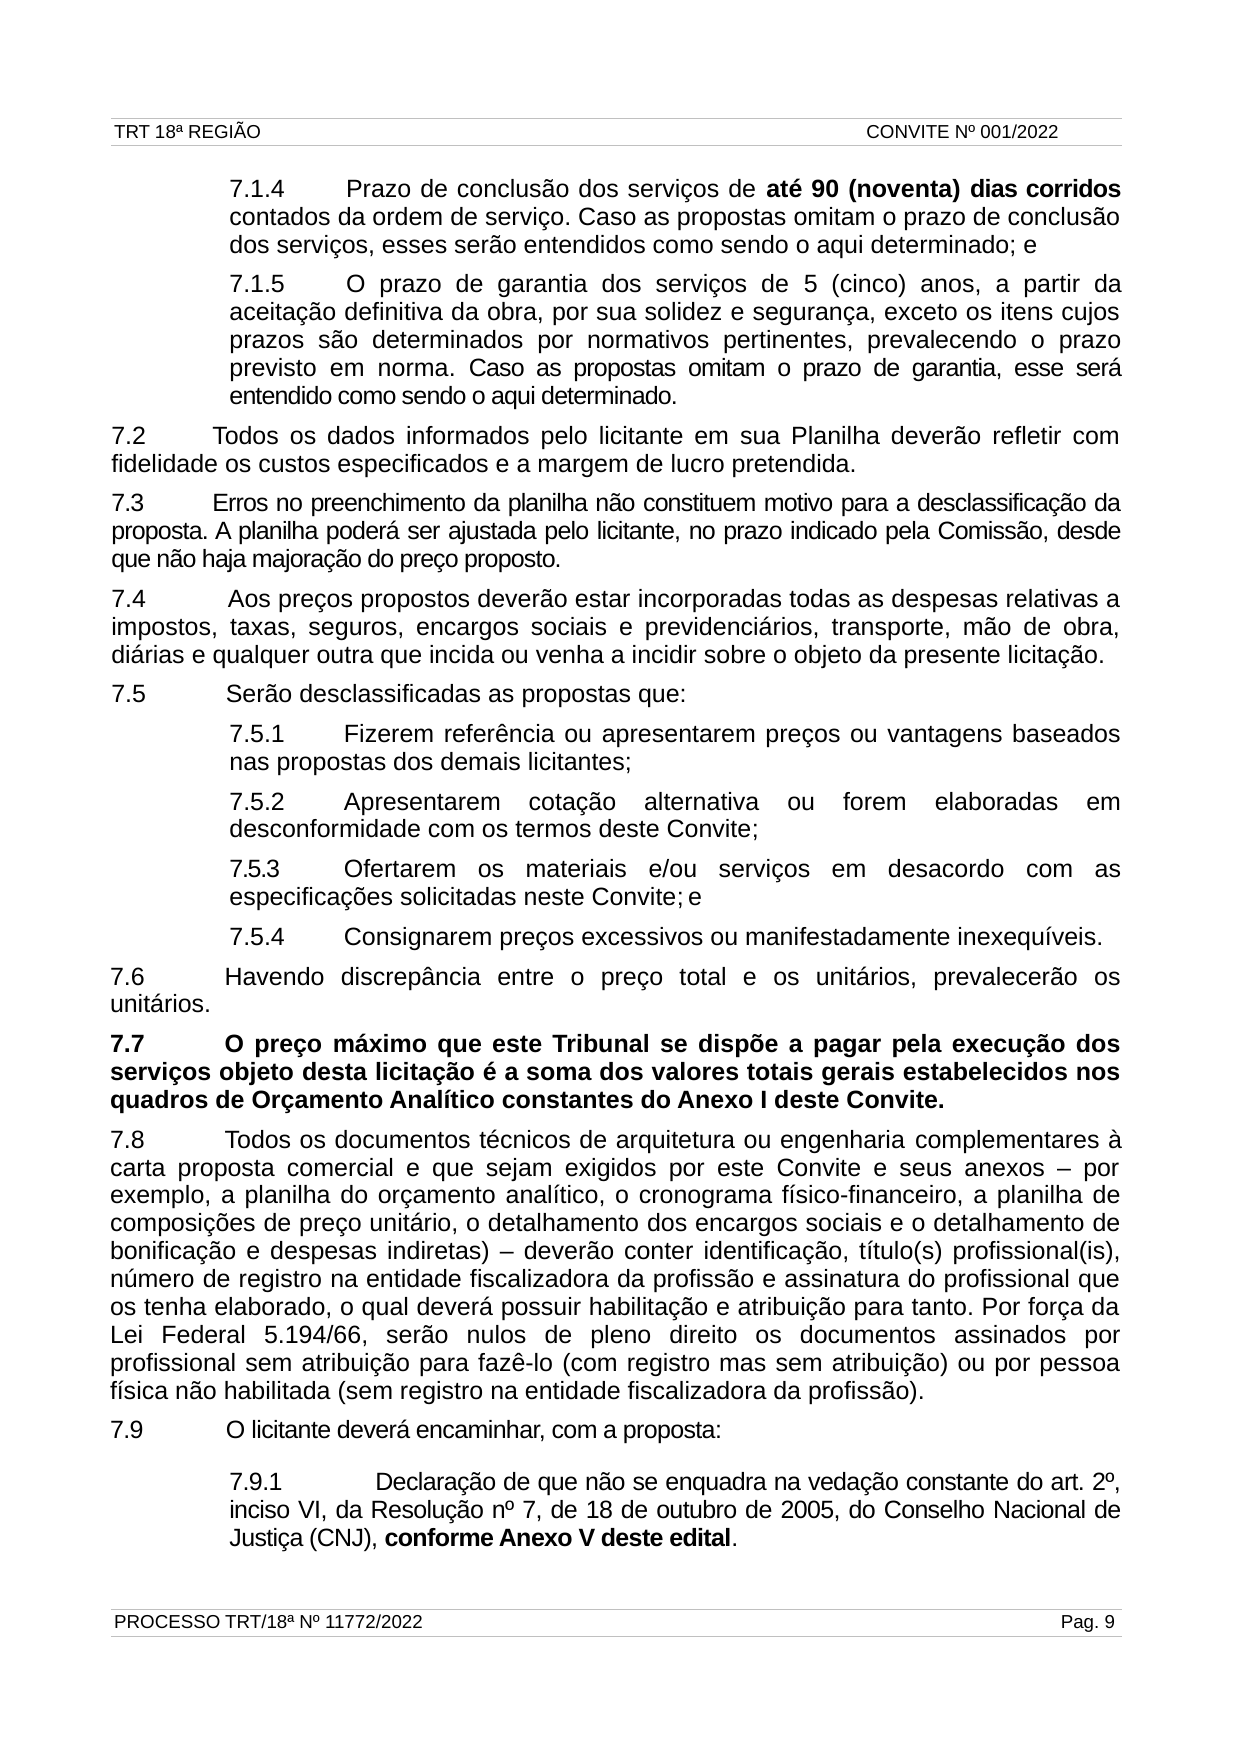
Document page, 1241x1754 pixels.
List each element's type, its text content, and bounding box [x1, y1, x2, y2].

text 7.4 Aos preços propostos deverão estar incorporadas todas as despesas relativas a impostos, taxas, seguros, encargos sociais e previdenciários, transporte, mão de obra, diárias e qualquer outra que incida ou venha a incidir sobre o objeto da presente licitação. [111, 584, 1122, 668]
list 7.5.4 Consignarem preços excessivos ou manifestadamente inexequíveis. [229, 923, 1122, 951]
text 7.5 Serão desclassificadas as propostas que: [111, 680, 1122, 708]
text 7.1.4 Prazo de conclusão dos serviços de até 90 (noventa) dias corridos contados da ordem de serviço. Caso as propostas omitam o prazo de conclusão dos serviços, esses serão entendidos como sendo o aqui determinado; e [229, 174, 1122, 258]
list 7.9 O licitante deverá encaminhar, com a proposta: [110, 1416, 1122, 1444]
list 7.6 Havendo discrepância entre o preço total e os unitários, prevalecerão os unitários. [110, 962, 1122, 1018]
text 7.5.1 Fizerem referência ou apresentarem preços ou vantagens baseados nas propostas dos demais licitantes; [229, 720, 1122, 776]
text 7.7 O preço máximo que este Tribunal se dispõe a pagar pela execução dos serviços objeto desta licitação é a soma dos valores totais gerais estabelecidos nos quadros de Orçamento Analítico constantes do Anexo I deste Convite. [110, 1030, 1122, 1114]
text 7.3 Erros no preenchimento da planilha não constituem motivo para a desclassificação da proposta. A planilha poderá ser ajustada pelo licitante, no prazo indicado pela Comissão, desde que não haja majoração do preço proposto. [111, 489, 1122, 573]
text 7.5.3 Ofertarem os materiais e/ou serviços em desacordo com as especificações solicitadas neste Convite; e [229, 855, 1122, 911]
text 7.5.2 Apresentarem cotação alternativa ou forem elaboradas em desconformidade com os termos deste Convite; [229, 787, 1122, 843]
text 7.1.5 O prazo de garantia dos serviços de 5 (cinco) anos, a partir da aceitação definitiva da obra, por sua solidez e segurança, exceto os itens cujos prazos são determinados por normativos pertinentes, prevalecendo o prazo previsto em norma. Caso as propostas omitam o prazo de garantia, esse será entendido como sendo o aqui determinado. [229, 270, 1122, 410]
text 7.8 Todos os documentos técnicos de arquitetura ou engenharia complementares à carta proposta comercial e que sejam exigidos por este Convite e seus anexos – por exemplo, a planilha do orçamento analítico, o cronograma físico-financeiro, a planilha de composições de preço unitário, o detalhamento dos encargos sociais e o detalhamento de bonificação e despesas indiretas) – deverão conter identificação, título(s) profissional(is), número de registro na entidade fiscalizadora da profissão e assinatura do profissional que os tenha elaborado, o qual deverá possuir habilitação e atribuição para tanto. Por força da Lei Federal 5.194/66, serão nulos de pleno direito os documentos assinados por profissional sem atribuição para fazê-lo (com registro mas sem atribuição) ou por pessoa física não habilitada (sem registro na entidade fiscalizadora da profissão). [110, 1125, 1122, 1404]
text 7.2 Todos os dados informados pelo licitante em sua Planilha deverão refletir com fidelidade os custos especificados e a margem de lucro pretendida. [111, 421, 1122, 477]
list 7.9.1 Declaração de que não se enquadra na vedação constante do art. 2º, inciso VI, da Resolução nº 7, de 18 de outubro de 2005, do Conselho Nacional de Justiça (CNJ), conforme Anexo V deste edital. [229, 1468, 1122, 1552]
